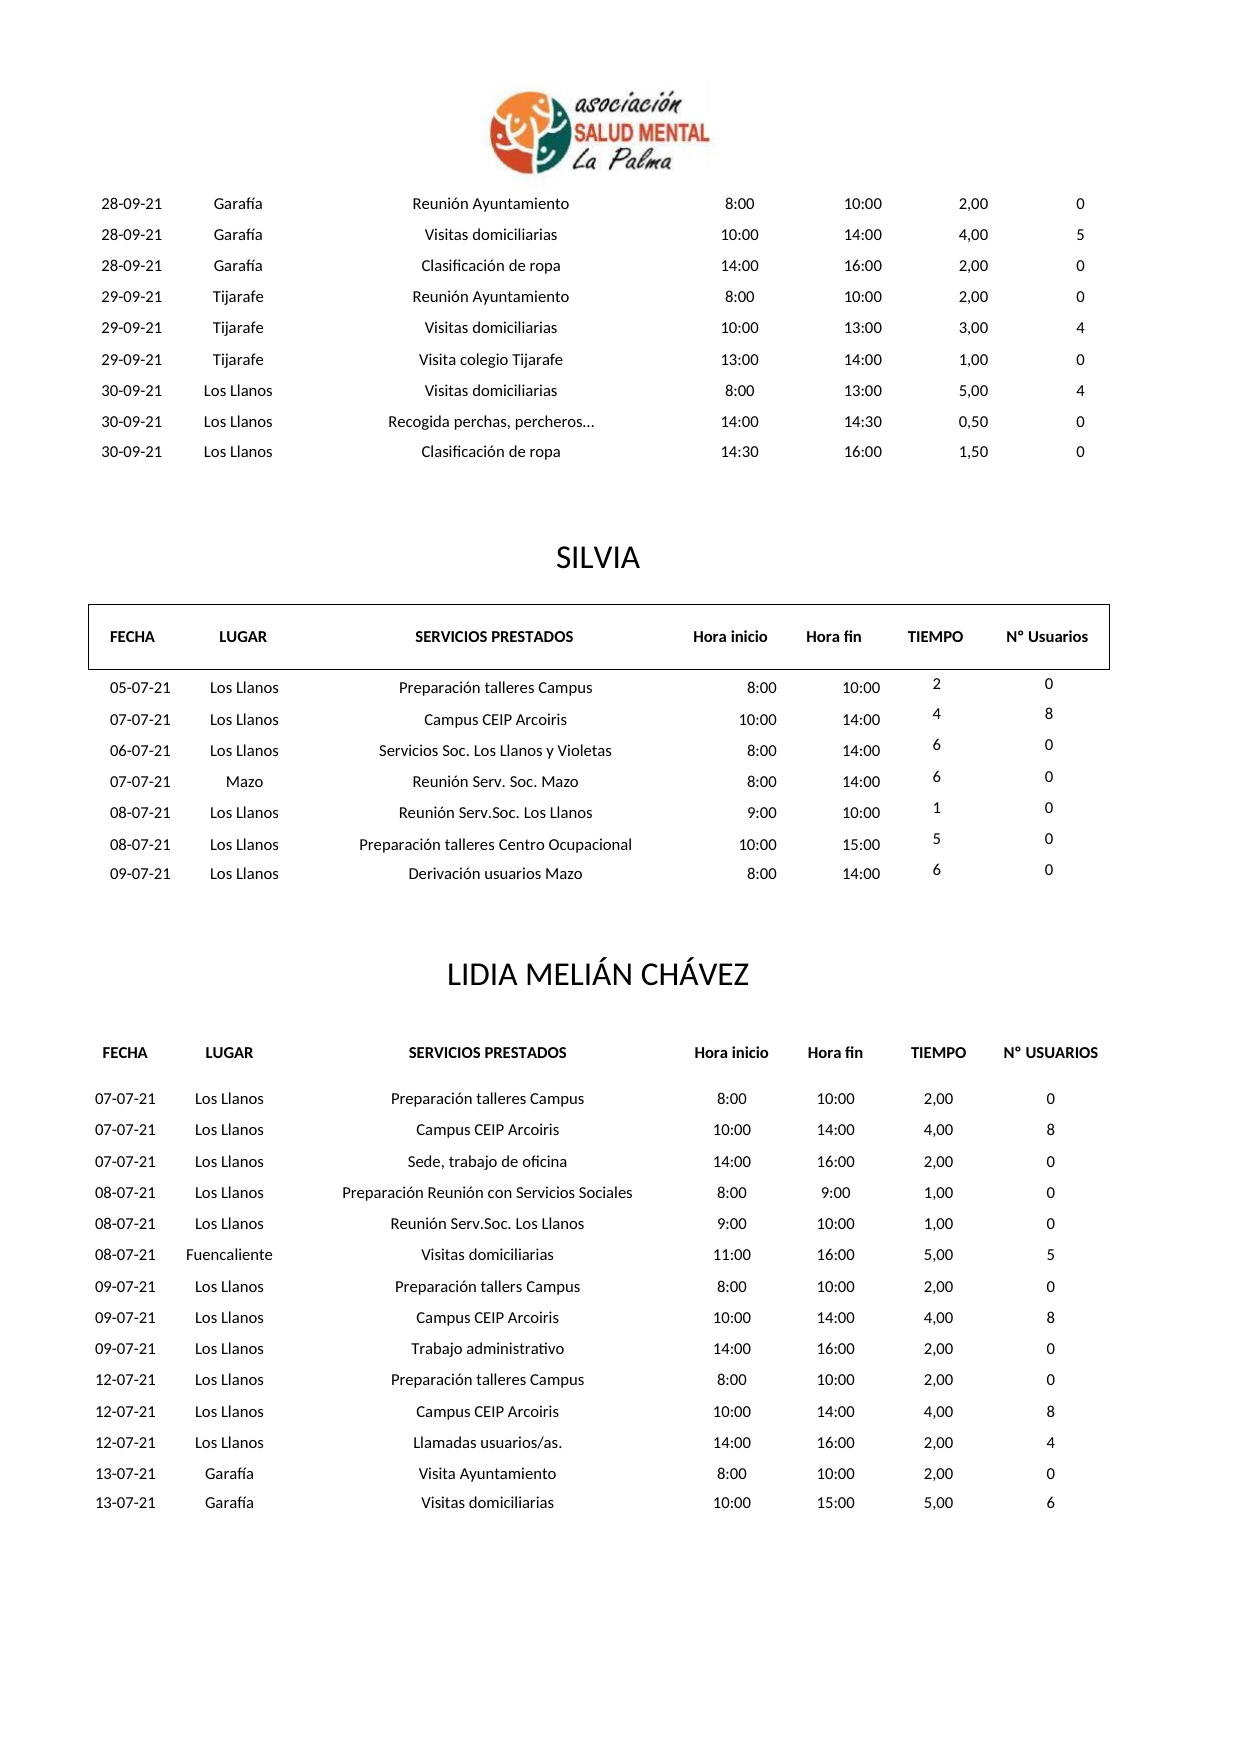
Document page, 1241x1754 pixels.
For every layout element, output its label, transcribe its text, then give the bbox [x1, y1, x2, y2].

table_cell 16:00 [788, 1147, 887, 1178]
table_cell Los Llanos [171, 1178, 307, 1209]
table_cell 10:00 [663, 1303, 788, 1334]
table_cell 0 [985, 1147, 1103, 1178]
table_cell 0 [1031, 439, 1088, 463]
table_cell 1,00 [920, 345, 1031, 376]
table_cell 07-07-21 [89, 1077, 171, 1116]
table_cell 8 [985, 1303, 1103, 1334]
table_cell 07-07-21 [89, 1116, 171, 1147]
table_header Nº USUARIOS [985, 1045, 1103, 1077]
table_header Hora fin [788, 1045, 887, 1077]
table_cell Reunión Serv. Soc. Mazo [319, 765, 684, 796]
table_cell Los Llanos [171, 1116, 307, 1147]
table_cell 28-09-21 [96, 220, 183, 251]
table_cell Los Llanos [171, 1303, 307, 1334]
table_cell Los Llanos [171, 1077, 307, 1116]
table_cell 0 [992, 827, 1057, 858]
table_cell 2,00 [887, 1459, 984, 1491]
table_cell 10:00 [788, 1209, 887, 1241]
table_cell 8:00 [663, 1178, 788, 1209]
table_cell 9:00 [788, 1178, 887, 1209]
table_cell Los Llanos [171, 1209, 307, 1241]
table_cell 12-07-21 [89, 1366, 171, 1397]
table_header 05-07-21 [105, 676, 190, 702]
table_cell Los Llanos [171, 1397, 307, 1428]
table_cell 4 [1031, 376, 1088, 408]
table_cell 14:00 [788, 1116, 887, 1147]
table_cell 4 [985, 1428, 1103, 1459]
table_cell 14:00 [657, 251, 800, 283]
table_cell Garafía [183, 220, 330, 251]
table_cell Visitas domiciliarias [307, 1241, 663, 1272]
table_cell 5,00 [887, 1491, 984, 1514]
table_cell 10:00 [657, 314, 800, 345]
table_cell Garafía [171, 1459, 307, 1491]
table_cell Los Llanos [183, 439, 330, 463]
table_cell 0 [992, 765, 1057, 796]
table_cell 0 [992, 734, 1057, 765]
table_cell Preparación talleres Campus [307, 1077, 663, 1116]
table_cell 09-07-21 [105, 859, 190, 885]
table_cell 0 [1031, 408, 1088, 439]
table_cell 0 [1031, 345, 1088, 376]
table_cell Visita colegio Tijarafe [330, 345, 657, 376]
table_cell Tijarafe [183, 283, 330, 314]
table_cell 1,00 [887, 1209, 984, 1241]
table_cell Campus CEIP Arcoiris [319, 702, 684, 733]
table_cell Los Llanos [183, 376, 330, 408]
table_header Garafía [183, 196, 330, 220]
table_cell Servicios Soc. Los Llanos y Violetas [319, 734, 684, 765]
table_cell 8:00 [685, 734, 808, 765]
table_cell 14:00 [800, 345, 919, 376]
table_cell Reunión Serv.Soc. Los Llanos [319, 796, 684, 827]
table_cell 8:00 [657, 283, 800, 314]
table_cell 0 [985, 1077, 1103, 1116]
table_cell 30-09-21 [96, 376, 183, 408]
table_cell 14:00 [663, 1147, 788, 1178]
table_cell 16:00 [788, 1428, 887, 1459]
table_cell 3,00 [920, 314, 1031, 345]
table_cell 2,00 [887, 1428, 984, 1459]
table_cell 14:00 [657, 408, 800, 439]
table_cell 14:00 [663, 1334, 788, 1366]
table_cell 07-07-21 [89, 1147, 171, 1178]
table_cell 2,00 [887, 1272, 984, 1303]
table_cell 6 [985, 1491, 1103, 1514]
table_cell 0 [985, 1459, 1103, 1491]
table_cell 0 [985, 1209, 1103, 1241]
table_cell Preparación talleres Centro Ocupacional [319, 827, 684, 858]
table_cell 4,00 [887, 1116, 984, 1147]
table_cell 5,00 [887, 1241, 984, 1272]
table_cell Los Llanos [171, 1366, 307, 1397]
table_cell 2,00 [887, 1147, 984, 1178]
table_cell 14:00 [663, 1428, 788, 1459]
table_cell Los Llanos [190, 734, 319, 765]
table_cell 4 [1031, 314, 1088, 345]
table_cell 2,00 [887, 1334, 984, 1366]
table_cell Sede, trabajo de oficina [307, 1147, 663, 1178]
table_cell 6 [906, 859, 992, 885]
table_cell 4 [906, 702, 992, 733]
table_cell 8:00 [663, 1366, 788, 1397]
table_cell 16:00 [800, 439, 919, 463]
table_cell 1,50 [920, 439, 1031, 463]
table_cell 8:00 [685, 765, 808, 796]
table_cell Reunión Ayuntamiento [330, 283, 657, 314]
table_cell 14:00 [809, 859, 906, 885]
table_cell 15:00 [788, 1491, 887, 1514]
table_cell 10:00 [788, 1459, 887, 1491]
table_cell Garafía [171, 1491, 307, 1514]
table_cell 30-09-21 [96, 408, 183, 439]
table_header 0 [992, 676, 1057, 702]
table_cell 0 [992, 796, 1057, 827]
table_cell Tijarafe [183, 345, 330, 376]
table_header 10:00 [800, 196, 919, 220]
table_cell Los Llanos [183, 408, 330, 439]
table_cell 6 [906, 765, 992, 796]
table_cell 08-07-21 [89, 1178, 171, 1209]
table_header LUGAR [171, 1045, 307, 1077]
table_cell 07-07-21 [105, 702, 190, 733]
table_cell 09-07-21 [89, 1272, 171, 1303]
table_header Reunión Ayuntamiento [330, 196, 657, 220]
table_cell 10:00 [663, 1397, 788, 1428]
table_cell 08-07-21 [89, 1209, 171, 1241]
table_cell 0,50 [920, 408, 1031, 439]
table_header 8:00 [685, 676, 808, 702]
table_cell 15:00 [809, 827, 906, 858]
table_cell 10:00 [657, 220, 800, 251]
table_cell Garafía [183, 251, 330, 283]
table_cell 10:00 [663, 1491, 788, 1514]
table_cell 08-07-21 [105, 827, 190, 858]
table_cell 8:00 [685, 859, 808, 885]
table_cell 10:00 [685, 827, 808, 858]
table_cell 2,00 [920, 283, 1031, 314]
table_cell 14:00 [788, 1397, 887, 1428]
table_cell 8:00 [657, 376, 800, 408]
table_cell 14:00 [809, 734, 906, 765]
table_cell 9:00 [685, 796, 808, 827]
table_cell 08-07-21 [105, 796, 190, 827]
table_cell 8 [985, 1116, 1103, 1147]
table_header 10:00 [809, 676, 906, 702]
table_cell Derivación usuarios Mazo [319, 859, 684, 885]
table_cell 10:00 [788, 1077, 887, 1116]
table_cell Mazo [190, 765, 319, 796]
table_cell 0 [1031, 283, 1088, 314]
table_cell Preparación talleres Campus [307, 1366, 663, 1397]
text FECHA LUGAR SERVICIOS PRESTADOS Hora inicio Hora fin TIEMPO Nº Usuarios [110, 626, 1110, 646]
table_cell 8:00 [663, 1459, 788, 1491]
table_cell 10:00 [685, 702, 808, 733]
table_cell 09-07-21 [89, 1303, 171, 1334]
table_cell Los Llanos [190, 796, 319, 827]
picture [480, 81, 716, 188]
table_cell Campus CEIP Arcoiris [307, 1397, 663, 1428]
table_cell 07-07-21 [105, 765, 190, 796]
table_header 0 [1031, 196, 1088, 220]
table_cell Visitas domiciliarias [330, 376, 657, 408]
table_header 8:00 [657, 196, 800, 220]
table_cell Visitas domiciliarias [330, 220, 657, 251]
table_cell Los Llanos [190, 702, 319, 733]
table_cell 0 [992, 859, 1057, 885]
table_cell Los Llanos [171, 1428, 307, 1459]
table_header Hora inicio [663, 1045, 788, 1077]
table_cell 13-07-21 [89, 1459, 171, 1491]
table_cell 09-07-21 [89, 1334, 171, 1366]
table_cell Preparación Reunión con Servicios Sociales [307, 1178, 663, 1209]
table_cell 8 [992, 702, 1057, 733]
table_cell Tijarafe [183, 314, 330, 345]
table_cell 13:00 [800, 376, 919, 408]
table_cell 16:00 [800, 251, 919, 283]
table_cell 9:00 [663, 1209, 788, 1241]
table_cell Reunión Serv.Soc. Los Llanos [307, 1209, 663, 1241]
table_header SERVICIOS PRESTADOS [307, 1045, 663, 1077]
table_cell 16:00 [788, 1334, 887, 1366]
table_cell Recogida perchas, percheros… [330, 408, 657, 439]
table_cell Clasificación de ropa [330, 251, 657, 283]
table_cell Los Llanos [190, 859, 319, 885]
table_cell 29-09-21 [96, 314, 183, 345]
table_cell 0 [985, 1178, 1103, 1209]
table_cell 06-07-21 [105, 734, 190, 765]
table_cell 5,00 [920, 376, 1031, 408]
table_cell 5 [906, 827, 992, 858]
table_cell 0 [985, 1366, 1103, 1397]
table_cell 13:00 [800, 314, 919, 345]
table_header Los Llanos [190, 676, 319, 702]
table_cell 0 [985, 1272, 1103, 1303]
table_cell Trabajo administrativo [307, 1334, 663, 1366]
table_cell 8 [985, 1397, 1103, 1428]
table_cell 1 [906, 796, 992, 827]
table_cell 30-09-21 [96, 439, 183, 463]
table_cell Los Llanos [171, 1147, 307, 1178]
table_cell 4,00 [887, 1397, 984, 1428]
table_cell Campus CEIP Arcoiris [307, 1303, 663, 1334]
table_cell 13-07-21 [89, 1491, 171, 1514]
table_cell 10:00 [809, 796, 906, 827]
table_cell 6 [906, 734, 992, 765]
table_cell 10:00 [663, 1116, 788, 1147]
table_cell Llamadas usuarios/as. [307, 1428, 663, 1459]
table_cell Preparación tallers Campus [307, 1272, 663, 1303]
table_header Preparación talleres Campus [319, 676, 684, 702]
table_cell 8:00 [663, 1077, 788, 1116]
table_cell 14:30 [800, 408, 919, 439]
table_cell Los Llanos [190, 827, 319, 858]
table_cell 14:00 [809, 702, 906, 733]
table_cell 4,00 [887, 1303, 984, 1334]
table_header TIEMPO [887, 1045, 984, 1077]
table_cell 5 [985, 1241, 1103, 1272]
table_cell 08-07-21 [89, 1241, 171, 1272]
table_cell 0 [1031, 251, 1088, 283]
table_cell 14:00 [800, 220, 919, 251]
table_cell 8:00 [663, 1272, 788, 1303]
table_cell 28-09-21 [96, 251, 183, 283]
table_cell Clasificación de ropa [330, 439, 657, 463]
table_cell 5 [1031, 220, 1088, 251]
table_cell 2,00 [887, 1077, 984, 1116]
table_cell 0 [985, 1334, 1103, 1366]
table_cell 2,00 [887, 1366, 984, 1397]
table_header FECHA [89, 1045, 171, 1077]
table_cell Los Llanos [171, 1334, 307, 1366]
table_cell 12-07-21 [89, 1397, 171, 1428]
text SILVIA [280, 536, 916, 577]
table_cell 4,00 [920, 220, 1031, 251]
table_header 2 [906, 676, 992, 702]
table_cell 29-09-21 [96, 345, 183, 376]
table_cell 10:00 [800, 283, 919, 314]
table_cell Campus CEIP Arcoiris [307, 1116, 663, 1147]
table_cell 1,00 [887, 1178, 984, 1209]
table_cell 11:00 [663, 1241, 788, 1272]
table_cell 2,00 [920, 251, 1031, 283]
table_header 28-09-21 [96, 196, 183, 220]
text LIDIA MELIÁN CHÁVEZ [280, 953, 916, 994]
table_cell 14:30 [657, 439, 800, 463]
table_cell 10:00 [788, 1272, 887, 1303]
table_cell 14:00 [788, 1303, 887, 1334]
table_cell Los Llanos [171, 1272, 307, 1303]
table_header 2,00 [920, 196, 1031, 220]
table_cell Visitas domiciliarias [330, 314, 657, 345]
table_cell Fuencaliente [171, 1241, 307, 1272]
table_cell Visitas domiciliarias [307, 1491, 663, 1514]
table_cell 10:00 [788, 1366, 887, 1397]
table_cell 16:00 [788, 1241, 887, 1272]
table_cell 13:00 [657, 345, 800, 376]
table_cell Visita Ayuntamiento [307, 1459, 663, 1491]
table_cell 29-09-21 [96, 283, 183, 314]
table_cell 12-07-21 [89, 1428, 171, 1459]
table_cell 14:00 [809, 765, 906, 796]
